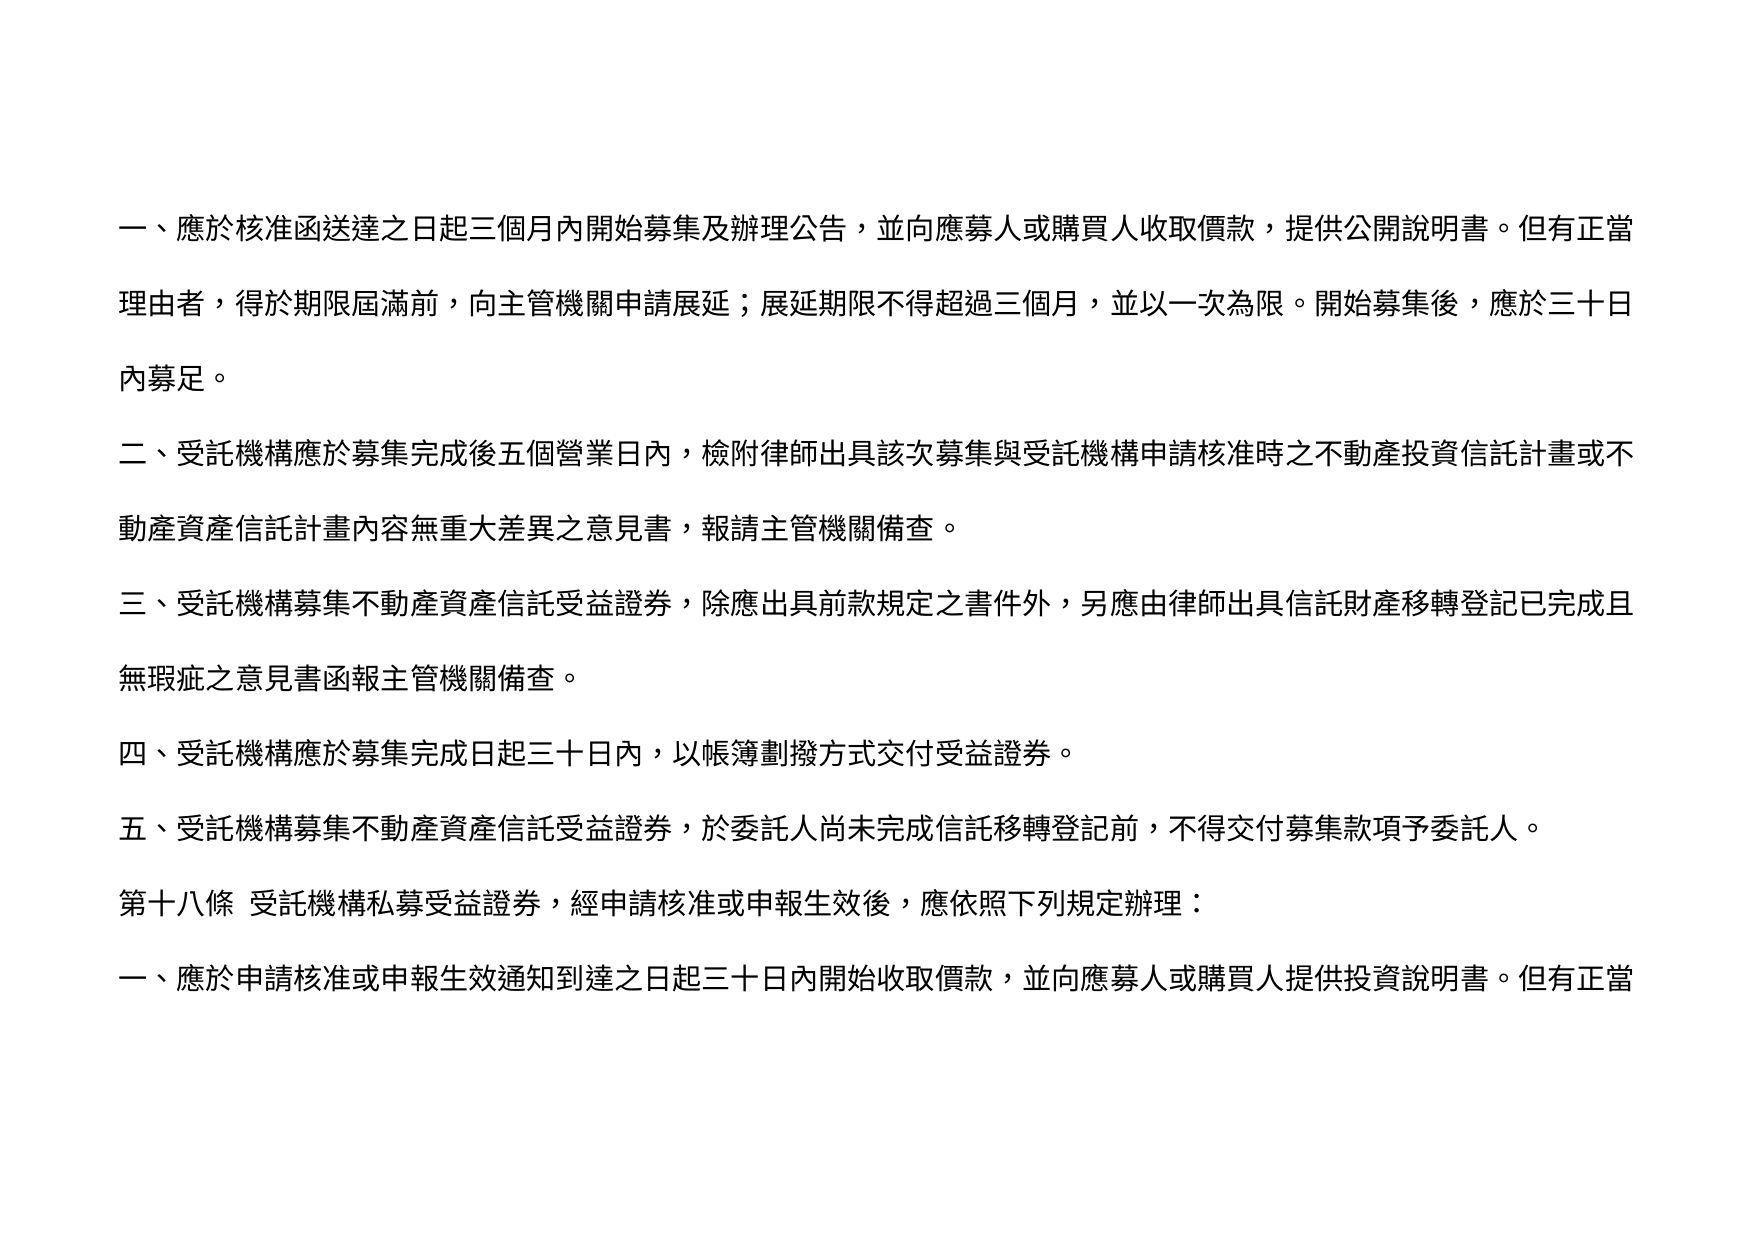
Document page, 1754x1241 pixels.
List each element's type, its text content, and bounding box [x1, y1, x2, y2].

text 四、受託機構應於募集完成日起三十日內，以帳簿劃撥方式交付受益證券。 [118, 714, 1636, 789]
text 二、受託機構應於募集完成後五個營業日內，檢附律師出具該次募集與受託機構申請核准時之不動產投資信託計畫或不動產資產信託計畫內容無重大差異之意見書，報請主管機關備查。 [118, 414, 1636, 564]
text 三、受託機構募集不動產資產信託受益證券，除應出具前款規定之書件外，另應由律師出具信託財產移轉登記已完成且無瑕疵之意見書函報主管機關備查。 [118, 564, 1636, 714]
text 一、應於申請核准或申報生效通知到達之日起三十日內開始收取價款，並向應募人或購買人提供投資說明書。但有正當 [118, 939, 1636, 1014]
text 一、應於核准函送達之日起三個月內開始募集及辦理公告，並向應募人或購買人收取價款，提供公開說明書。但有正當理由者，得於期限屆滿前，向主管機關申請展延；展延期限不得超過三個月，並以一次為限。開始募集後，應於三十日內募足。 [118, 189, 1636, 414]
text 第十八條 受託機構私募受益證券，經申請核准或申報生效後，應依照下列規定辦理： [118, 864, 1636, 939]
text 五、受託機構募集不動產資產信託受益證券，於委託人尚未完成信託移轉登記前，不得交付募集款項予委託人。 [118, 789, 1636, 864]
